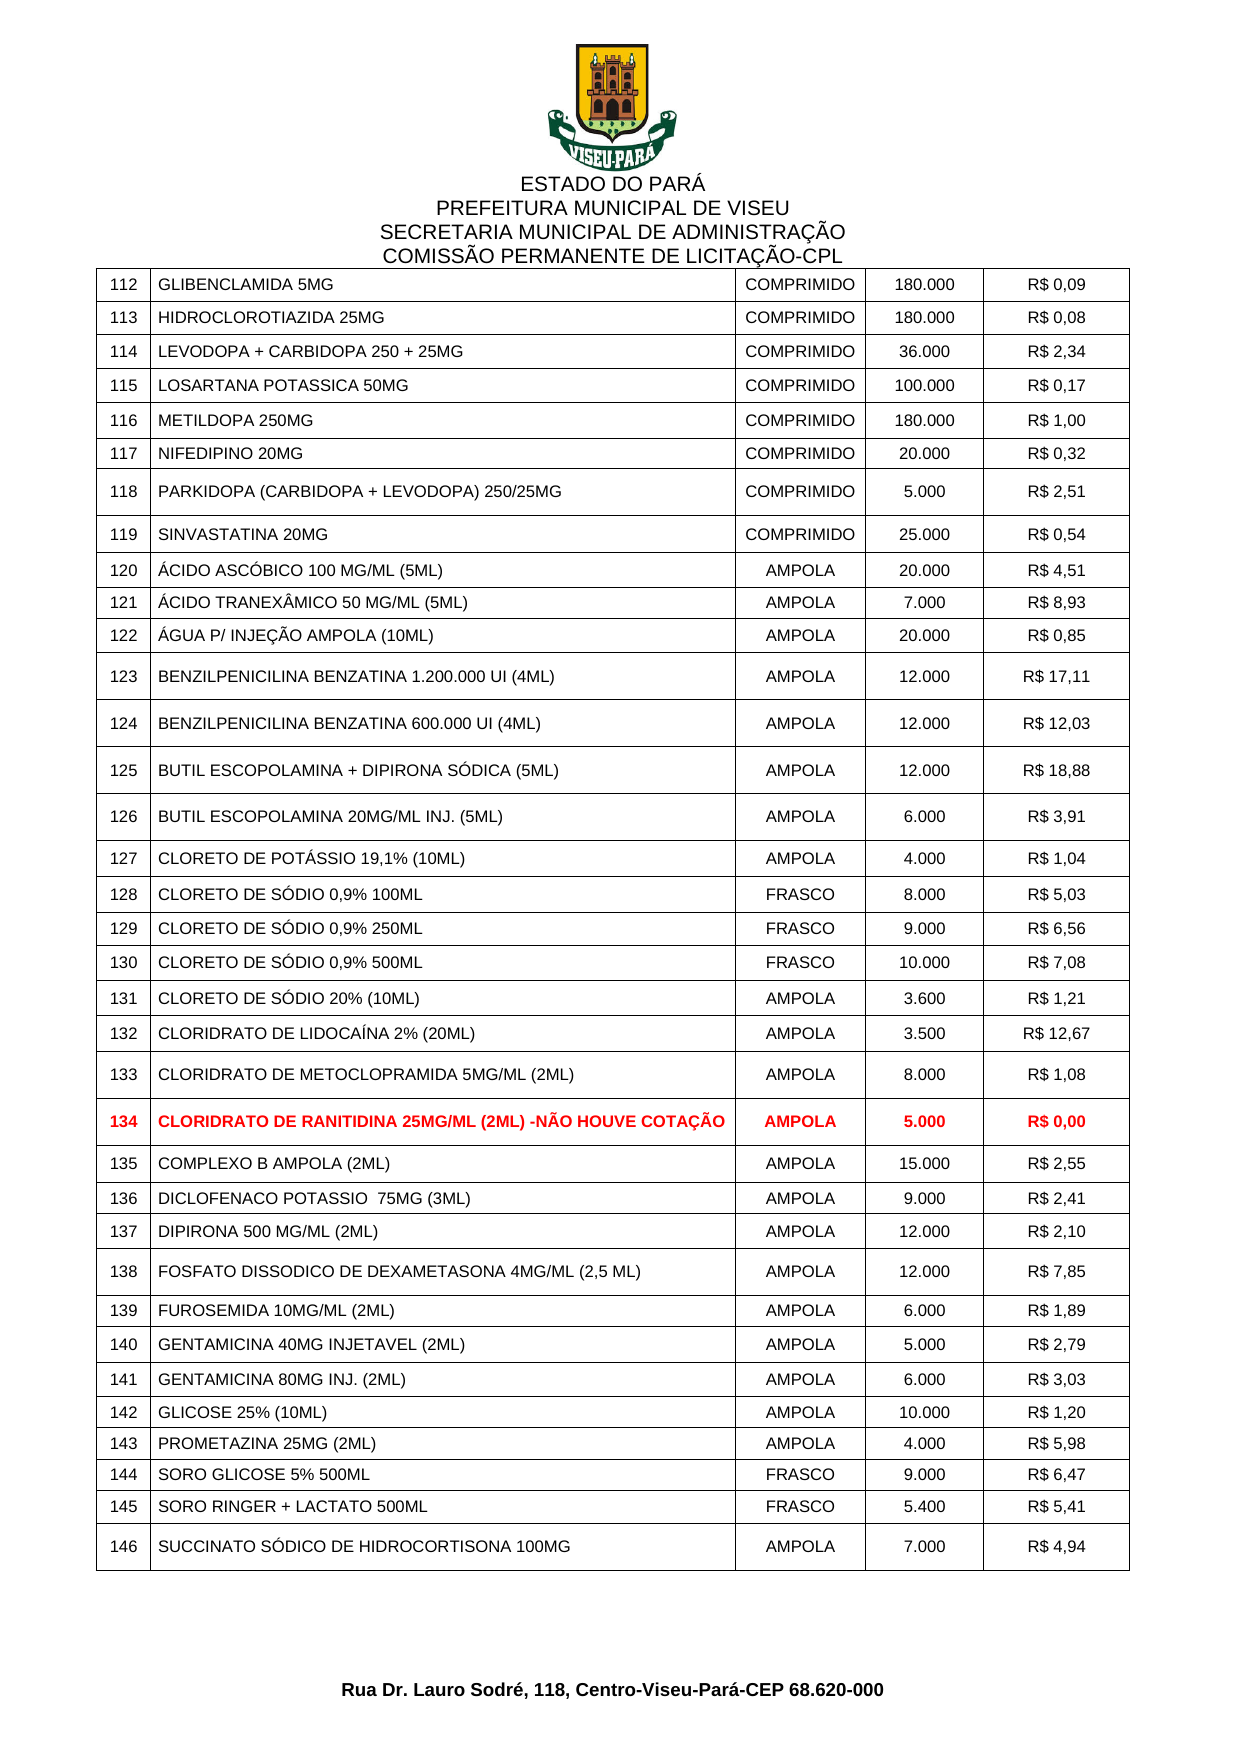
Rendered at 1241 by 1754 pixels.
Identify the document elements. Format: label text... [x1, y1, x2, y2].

table_cell ÁCIDO ASCÓBICO 100 MG/ML (5ML) [151, 553, 735, 587]
table_cell NIFEDIPINO 20MG [151, 439, 735, 468]
table_cell 127 [97, 841, 150, 876]
table_cell 119 [97, 516, 150, 552]
table_cell 6.000 [866, 1296, 983, 1326]
table_cell 20.000 [866, 439, 983, 468]
table_cell FRASCO [736, 1491, 865, 1523]
table_cell 120 [97, 553, 150, 587]
table_cell 123 [97, 653, 150, 699]
table_cell 15.000 [866, 1146, 983, 1182]
table_cell R$ 0,08 [984, 302, 1129, 333]
table_cell PROMETAZINA 25MG (2ML) [151, 1428, 735, 1458]
table_cell R$ 6,56 [984, 913, 1129, 944]
table_cell 10.000 [866, 946, 983, 980]
table_cell COMPRIMIDO [736, 516, 865, 552]
table_cell R$ 0,09 [984, 269, 1129, 301]
table_cell CLORETO DE POTÁSSIO 19,1% (10ML) [151, 841, 735, 876]
table_cell PARKIDOPA (CARBIDOPA + LEVODOPA) 250/25MG [151, 469, 735, 515]
table_cell R$ 5,41 [984, 1491, 1129, 1523]
table_cell AMPOLA [736, 981, 865, 1015]
table_cell R$ 2,10 [984, 1214, 1129, 1248]
table_cell AMPOLA [736, 553, 865, 587]
table_cell AMPOLA [736, 1428, 865, 1458]
table_cell 9.000 [866, 1460, 983, 1490]
table_cell R$ 18,88 [984, 747, 1129, 793]
table_cell GLICOSE 25% (10ML) [151, 1397, 735, 1427]
table_cell 118 [97, 469, 150, 515]
table_cell CLORETO DE SÓDIO 0,9% 100ML [151, 877, 735, 912]
table_cell R$ 1,89 [984, 1296, 1129, 1326]
table_cell BENZILPENICILINA BENZATINA 1.200.000 UI (4ML) [151, 653, 735, 699]
table_cell 132 [97, 1016, 150, 1051]
table_cell 9.000 [866, 1183, 983, 1213]
table_cell R$ 3,03 [984, 1363, 1129, 1396]
table_cell 146 [97, 1524, 150, 1569]
table_cell HIDROCLOROTIAZIDA 25MG [151, 302, 735, 333]
table_cell 140 [97, 1327, 150, 1362]
table_cell 5.400 [866, 1491, 983, 1523]
table_cell CLORIDRATO DE RANITIDINA 25MG/ML (2ML) -NÃO HOUVE COTAÇÃO [151, 1099, 735, 1144]
table_cell 133 [97, 1052, 150, 1098]
table_cell AMPOLA [736, 1146, 865, 1182]
table_cell 10.000 [866, 1397, 983, 1427]
table_cell AMPOLA [736, 588, 865, 618]
table_cell METILDOPA 250MG [151, 403, 735, 438]
table_cell R$ 4,51 [984, 553, 1129, 587]
table_cell 12.000 [866, 1214, 983, 1248]
table_cell R$ 1,20 [984, 1397, 1129, 1427]
table_cell AMPOLA [736, 1052, 865, 1098]
table_cell 129 [97, 913, 150, 944]
table_cell R$ 2,41 [984, 1183, 1129, 1213]
picture [547, 44, 678, 172]
table_cell 12.000 [866, 747, 983, 793]
table_cell COMPRIMIDO [736, 439, 865, 468]
table_cell AMPOLA [736, 1249, 865, 1294]
table_cell R$ 5,03 [984, 877, 1129, 912]
table_cell 114 [97, 335, 150, 368]
table_cell CLORIDRATO DE METOCLOPRAMIDA 5MG/ML (2ML) [151, 1052, 735, 1098]
table_cell 180.000 [866, 269, 983, 301]
table_cell 5.000 [866, 469, 983, 515]
table_cell 128 [97, 877, 150, 912]
table_cell CLORETO DE SÓDIO 20% (10ML) [151, 981, 735, 1015]
table_cell GENTAMICINA 80MG INJ. (2ML) [151, 1363, 735, 1396]
table_cell R$ 12,03 [984, 700, 1129, 746]
table_cell 6.000 [866, 1363, 983, 1396]
table_cell CLORETO DE SÓDIO 0,9% 500ML [151, 946, 735, 980]
table_cell AMPOLA [736, 1016, 865, 1051]
table_cell AMPOLA [736, 700, 865, 746]
table_cell 20.000 [866, 619, 983, 652]
table_cell DIPIRONA 500 MG/ML (2ML) [151, 1214, 735, 1248]
table_cell AMPOLA [736, 1397, 865, 1427]
table_cell 8.000 [866, 877, 983, 912]
table_cell R$ 0,32 [984, 439, 1129, 468]
table_cell ÁGUA P/ INJEÇÃO AMPOLA (10ML) [151, 619, 735, 652]
table_cell GENTAMICINA 40MG INJETAVEL (2ML) [151, 1327, 735, 1362]
table_cell 113 [97, 302, 150, 333]
table_cell 122 [97, 619, 150, 652]
table_cell R$ 7,08 [984, 946, 1129, 980]
table_cell CLORETO DE SÓDIO 0,9% 250ML [151, 913, 735, 944]
table_cell 180.000 [866, 302, 983, 333]
table_cell 9.000 [866, 913, 983, 944]
table_cell 142 [97, 1397, 150, 1427]
table_cell ÁCIDO TRANEXÂMICO 50 MG/ML (5ML) [151, 588, 735, 618]
table_cell R$ 0,85 [984, 619, 1129, 652]
table_cell FRASCO [736, 913, 865, 944]
table_cell COMPLEXO B AMPOLA (2ML) [151, 1146, 735, 1182]
table_cell AMPOLA [736, 747, 865, 793]
table_cell AMPOLA [736, 1099, 865, 1144]
table_cell LOSARTANA POTASSICA 50MG [151, 369, 735, 402]
table_cell R$ 6,47 [984, 1460, 1129, 1490]
table_cell 143 [97, 1428, 150, 1458]
table_cell 36.000 [866, 335, 983, 368]
table_cell 100.000 [866, 369, 983, 402]
table_cell 125 [97, 747, 150, 793]
table_cell LEVODOPA + CARBIDOPA 250 + 25MG [151, 335, 735, 368]
table_cell R$ 1,08 [984, 1052, 1129, 1098]
table_cell 124 [97, 700, 150, 746]
table_cell 4.000 [866, 1428, 983, 1458]
table_cell 20.000 [866, 553, 983, 587]
table_cell 138 [97, 1249, 150, 1294]
table_cell 25.000 [866, 516, 983, 552]
table_cell 12.000 [866, 700, 983, 746]
table_cell 141 [97, 1363, 150, 1396]
table_cell FRASCO [736, 877, 865, 912]
table_cell 126 [97, 794, 150, 840]
table_cell 6.000 [866, 794, 983, 840]
table_cell 12.000 [866, 1249, 983, 1294]
table_cell 5.000 [866, 1327, 983, 1362]
table_cell COMPRIMIDO [736, 469, 865, 515]
table_cell R$ 0,17 [984, 369, 1129, 402]
table_cell 7.000 [866, 1524, 983, 1569]
table_cell 139 [97, 1296, 150, 1326]
table_cell COMPRIMIDO [736, 369, 865, 402]
table_cell AMPOLA [736, 841, 865, 876]
table_cell COMPRIMIDO [736, 335, 865, 368]
table_cell R$ 2,79 [984, 1327, 1129, 1362]
table_cell COMPRIMIDO [736, 269, 865, 301]
table_cell BUTIL ESCOPOLAMINA + DIPIRONA SÓDICA (5ML) [151, 747, 735, 793]
table_cell SORO GLICOSE 5% 500ML [151, 1460, 735, 1490]
table_cell 5.000 [866, 1099, 983, 1144]
table_cell R$ 1,00 [984, 403, 1129, 438]
table_cell 116 [97, 403, 150, 438]
table_cell 135 [97, 1146, 150, 1182]
table_cell R$ 2,34 [984, 335, 1129, 368]
table_cell R$ 8,93 [984, 588, 1129, 618]
table_cell FRASCO [736, 1460, 865, 1490]
table_cell R$ 7,85 [984, 1249, 1129, 1294]
table_cell 134 [97, 1099, 150, 1144]
table_cell R$ 0,54 [984, 516, 1129, 552]
table_cell BUTIL ESCOPOLAMINA 20MG/ML INJ. (5ML) [151, 794, 735, 840]
table_cell FRASCO [736, 946, 865, 980]
table_cell AMPOLA [736, 619, 865, 652]
table_cell AMPOLA [736, 653, 865, 699]
table_cell R$ 5,98 [984, 1428, 1129, 1458]
table_cell FOSFATO DISSODICO DE DEXAMETASONA 4MG/ML (2,5 ML) [151, 1249, 735, 1294]
table_cell BENZILPENICILINA BENZATINA 600.000 UI (4ML) [151, 700, 735, 746]
table_cell 117 [97, 439, 150, 468]
table_cell R$ 12,67 [984, 1016, 1129, 1051]
table_cell R$ 1,04 [984, 841, 1129, 876]
table_cell 115 [97, 369, 150, 402]
table_cell R$ 1,21 [984, 981, 1129, 1015]
table_cell SORO RINGER + LACTATO 500ML [151, 1491, 735, 1523]
table_cell DICLOFENACO POTASSIO 75MG (3ML) [151, 1183, 735, 1213]
table_cell 137 [97, 1214, 150, 1248]
table_cell SUCCINATO SÓDICO DE HIDROCORTISONA 100MG [151, 1524, 735, 1569]
table_cell 12.000 [866, 653, 983, 699]
table_cell AMPOLA [736, 1363, 865, 1396]
table_cell R$ 2,55 [984, 1146, 1129, 1182]
table_cell AMPOLA [736, 1183, 865, 1213]
table_cell GLIBENCLAMIDA 5MG [151, 269, 735, 301]
table_cell 145 [97, 1491, 150, 1523]
table_cell SINVASTATINA 20MG [151, 516, 735, 552]
table_cell AMPOLA [736, 1296, 865, 1326]
table_cell 8.000 [866, 1052, 983, 1098]
table_cell 3.600 [866, 981, 983, 1015]
table_cell 131 [97, 981, 150, 1015]
table_cell AMPOLA [736, 1214, 865, 1248]
table_cell 3.500 [866, 1016, 983, 1051]
table_cell AMPOLA [736, 794, 865, 840]
table_cell AMPOLA [736, 1327, 865, 1362]
table_cell R$ 17,11 [984, 653, 1129, 699]
table_cell 112 [97, 269, 150, 301]
table_cell CLORIDRATO DE LIDOCAÍNA 2% (20ML) [151, 1016, 735, 1051]
table_cell 121 [97, 588, 150, 618]
table_cell 7.000 [866, 588, 983, 618]
table_cell 180.000 [866, 403, 983, 438]
table_cell R$ 0,00 [984, 1099, 1129, 1144]
table_cell FUROSEMIDA 10MG/ML (2ML) [151, 1296, 735, 1326]
table_cell R$ 4,94 [984, 1524, 1129, 1569]
table_cell COMPRIMIDO [736, 403, 865, 438]
table_cell R$ 2,51 [984, 469, 1129, 515]
table_cell 130 [97, 946, 150, 980]
table_cell 136 [97, 1183, 150, 1213]
table_cell 144 [97, 1460, 150, 1490]
table_cell R$ 3,91 [984, 794, 1129, 840]
table_cell AMPOLA [736, 1524, 865, 1569]
table_cell COMPRIMIDO [736, 302, 865, 333]
table_cell 4.000 [866, 841, 983, 876]
